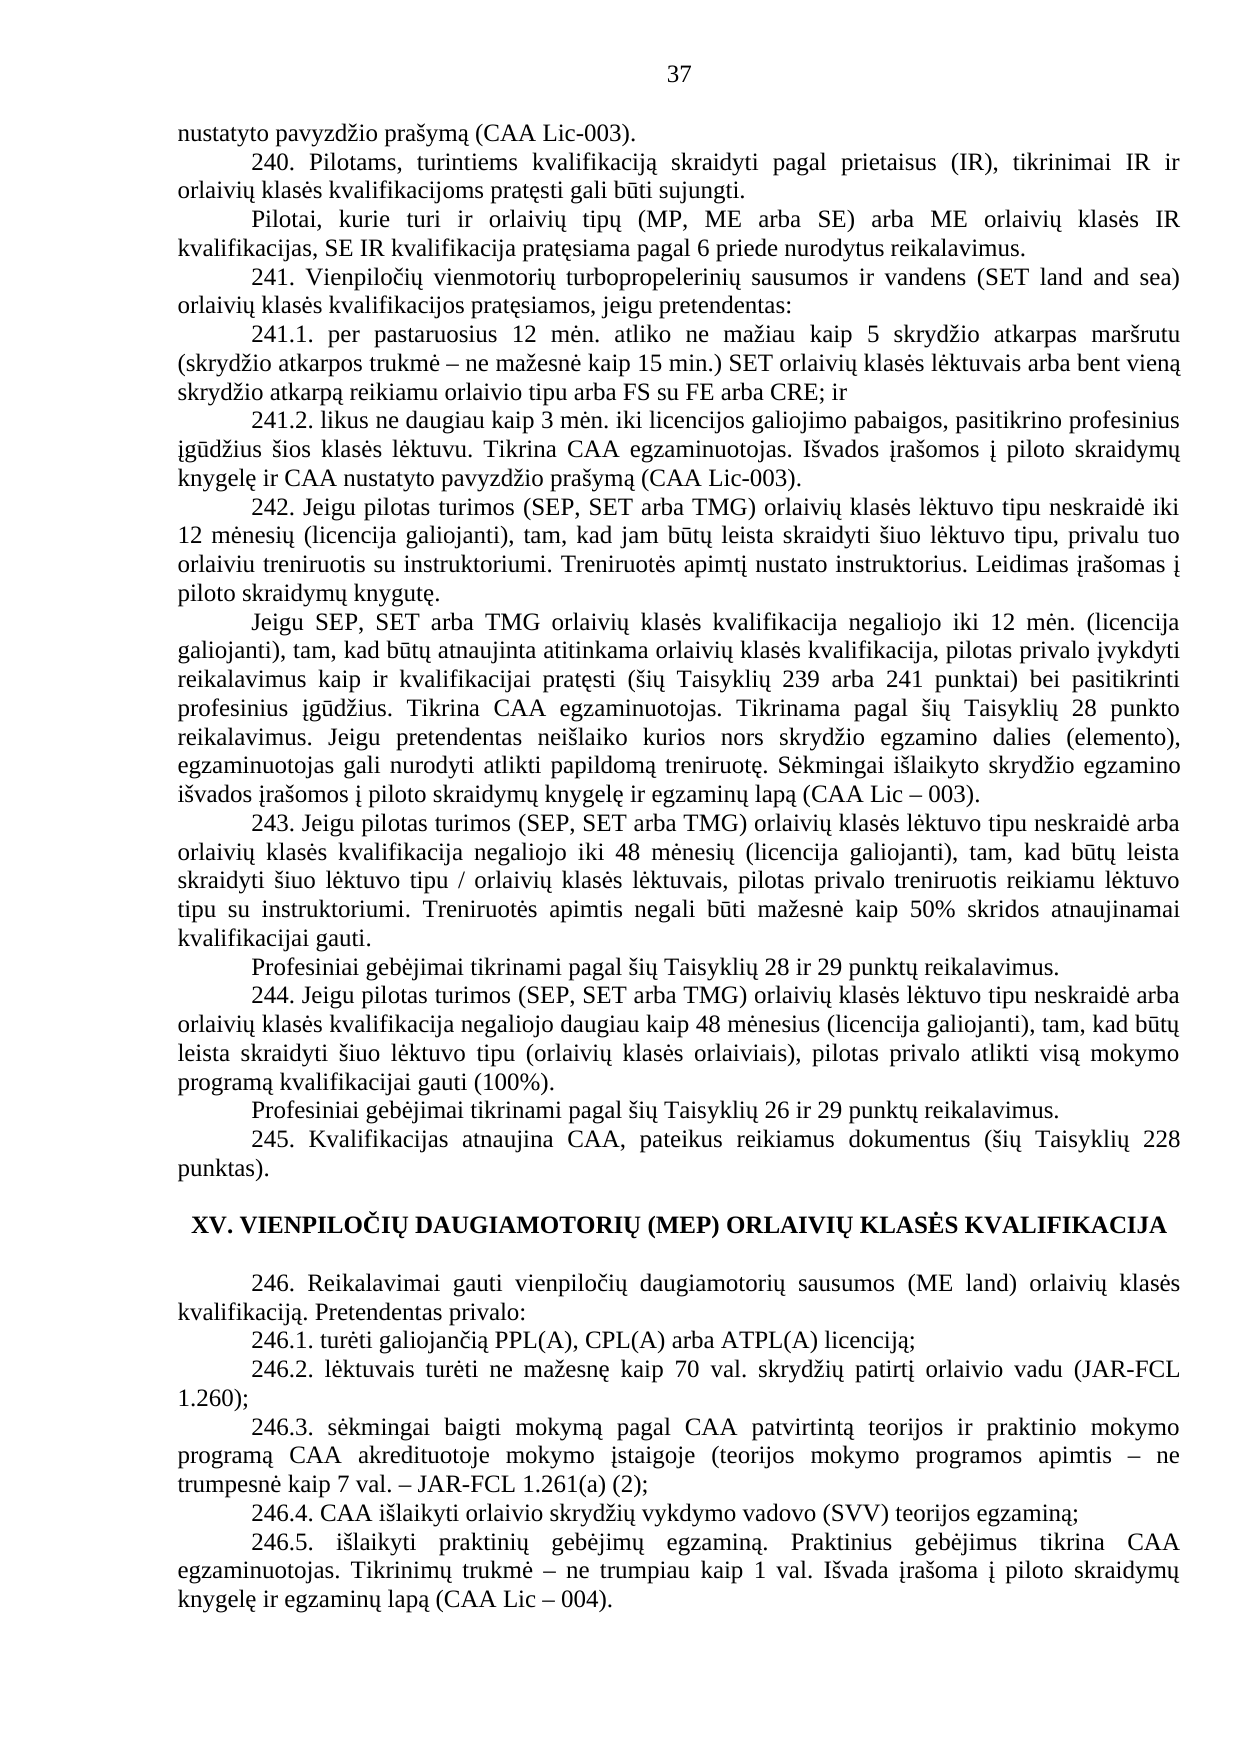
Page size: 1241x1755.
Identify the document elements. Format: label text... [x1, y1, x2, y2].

text 241.1. per pastaruosius 12 mėn. atliko ne mažiau kaip 5 skrydžio atkarpas maršrutu (skrydžio atkarpos trukmė – ne mažesnė kaip 15 min.) SET orlaivių klasės lėktuvais arba bent vieną skrydžio atkarpą reikiamu orlaivio tipu arba FS su FE arba CRE; ir [177, 319, 1181, 406]
text 246.3. sėkmingai baigti mokymą pagal CAA patvirtintą teorijos ir praktinio mokymo programą CAA akredituotoje mokymo įstaigoje (teorijos mokymo programos apimtis – ne trumpesnė kaip 7 val. – JAR-FCL 1.261(a) (2); [177, 1412, 1181, 1498]
text XV. VIENPILOČIŲ DAUGIAMOTORIŲ (MEP) ORLAIVIŲ KLASĖS KVALIFIKACIJA [177, 1211, 1181, 1239]
text 243. Jeigu pilotas turimos (SEP, SET arba TMG) orlaivių klasės lėktuvo tipu neskraidė arba orlaivių klasės kvalifikacija negaliojo iki 48 mėnesių (licencija galiojanti), tam, kad būtų leista skraidyti šiuo lėktuvo tipu / orlaivių klasės lėktuvais, pilotas privalo treniruotis reikiamu lėktuvo tipu su instruktoriumi. Treniruotės apimtis negali būti mažesnė kaip 50% skridos atnaujinamai kvalifikacijai gauti. [177, 808, 1181, 952]
text 246. Reikalavimai gauti vienpiločių daugiamotorių sausumos (ME land) orlaivių klasės kvalifikaciją. Pretendentas privalo: [177, 1268, 1181, 1326]
text 246.5. išlaikyti praktinių gebėjimų egzaminą. Praktinius gebėjimus tikrina CAA egzaminuotojas. Tikrinimų trukmė – ne trumpiau kaip 1 val. Išvada įrašoma į piloto skraidymų knygelę ir egzaminų lapą (CAA Lic – 004). [177, 1527, 1181, 1613]
text 246.4. CAA išlaikyti orlaivio skrydžių vykdymo vadovo (SVV) teorijos egzaminą; [177, 1498, 1181, 1527]
text 244. Jeigu pilotas turimos (SEP, SET arba TMG) orlaivių klasės lėktuvo tipu neskraidė arba orlaivių klasės kvalifikacija negaliojo daugiau kaip 48 mėnesius (licencija galiojanti), tam, kad būtų leista skraidyti šiuo lėktuvo tipu (orlaivių klasės orlaiviais), pilotas privalo atlikti visą mokymo programą kvalifikacijai gauti (100%). [177, 981, 1181, 1096]
text Jeigu SEP, SET arba TMG orlaivių klasės kvalifikacija negaliojo iki 12 mėn. (licencija galiojanti), tam, kad būtų atnaujinta atitinkama orlaivių klasės kvalifikacija, pilotas privalo įvykdyti reikalavimus kaip ir kvalifikacijai pratęsti (šių Taisyklių 239 arba 241 punktai) bei pasitikrinti profesinius įgūdžius. Tikrina CAA egzaminuotojas. Tikrinama pagal šių Taisyklių 28 punkto reikalavimus. Jeigu pretendentas neišlaiko kurios nors skrydžio egzamino dalies (elemento), egzaminuotojas gali nurodyti atlikti papildomą treniruotę. Sėkmingai išlaikyto skrydžio egzamino išvados įrašomos į piloto skraidymų knygelę ir egzaminų lapą (CAA Lic – 003). [177, 607, 1181, 808]
text 245. Kvalifikacijas atnaujina CAA, pateikus reikiamus dokumentus (šių Taisyklių 228 punktas). [177, 1124, 1181, 1182]
text 241. Vienpiločių vienmotorių turbopropelerinių sausumos ir vandens (SET land and sea) orlaivių klasės kvalifikacijos pratęsiamos, jeigu pretendentas: [177, 262, 1181, 319]
text 242. Jeigu pilotas turimos (SEP, SET arba TMG) orlaivių klasės lėktuvo tipu neskraidė iki 12 mėnesių (licencija galiojanti), tam, kad jam būtų leista skraidyti šiuo lėktuvo tipu, privalu tuo orlaiviu treniruotis su instruktoriumi. Treniruotės apimtį nustato instruktorius. Leidimas įrašomas į piloto skraidymų knygutę. [177, 492, 1181, 607]
text Pilotai, kurie turi ir orlaivių tipų (MP, ME arba SE) arba ME orlaivių klasės IR kvalifikacijas, SE IR kvalifikacija pratęsiama pagal 6 priede nurodytus reikalavimus. [177, 204, 1181, 262]
text 240. Pilotams, turintiems kvalifikaciją skraidyti pagal prietaisus (IR), tikrinimai IR ir orlaivių klasės kvalifikacijoms pratęsti gali būti sujungti. [177, 147, 1181, 204]
text Profesiniai gebėjimai tikrinami pagal šių Taisyklių 28 ir 29 punktų reikalavimus. [177, 952, 1181, 981]
text nustatyto pavyzdžio prašymą (CAA Lic-003). [177, 118, 1181, 147]
text 246.2. lėktuvais turėti ne mažesnę kaip 70 val. skrydžių patirtį orlaivio vadu (JAR-FCL 1.260); [177, 1354, 1181, 1412]
text Profesiniai gebėjimai tikrinami pagal šių Taisyklių 26 ir 29 punktų reikalavimus. [177, 1096, 1181, 1124]
text 246.1. turėti galiojančią PPL(A), CPL(A) arba ATPL(A) licenciją; [177, 1326, 1181, 1354]
text 241.2. likus ne daugiau kaip 3 mėn. iki licencijos galiojimo pabaigos, pasitikrino profesinius įgūdžius šios klasės lėktuvu. Tikrina CAA egzaminuotojas. Išvados įrašomos į piloto skraidymų knygelę ir CAA nustatyto pavyzdžio prašymą (CAA Lic-003). [177, 406, 1181, 492]
